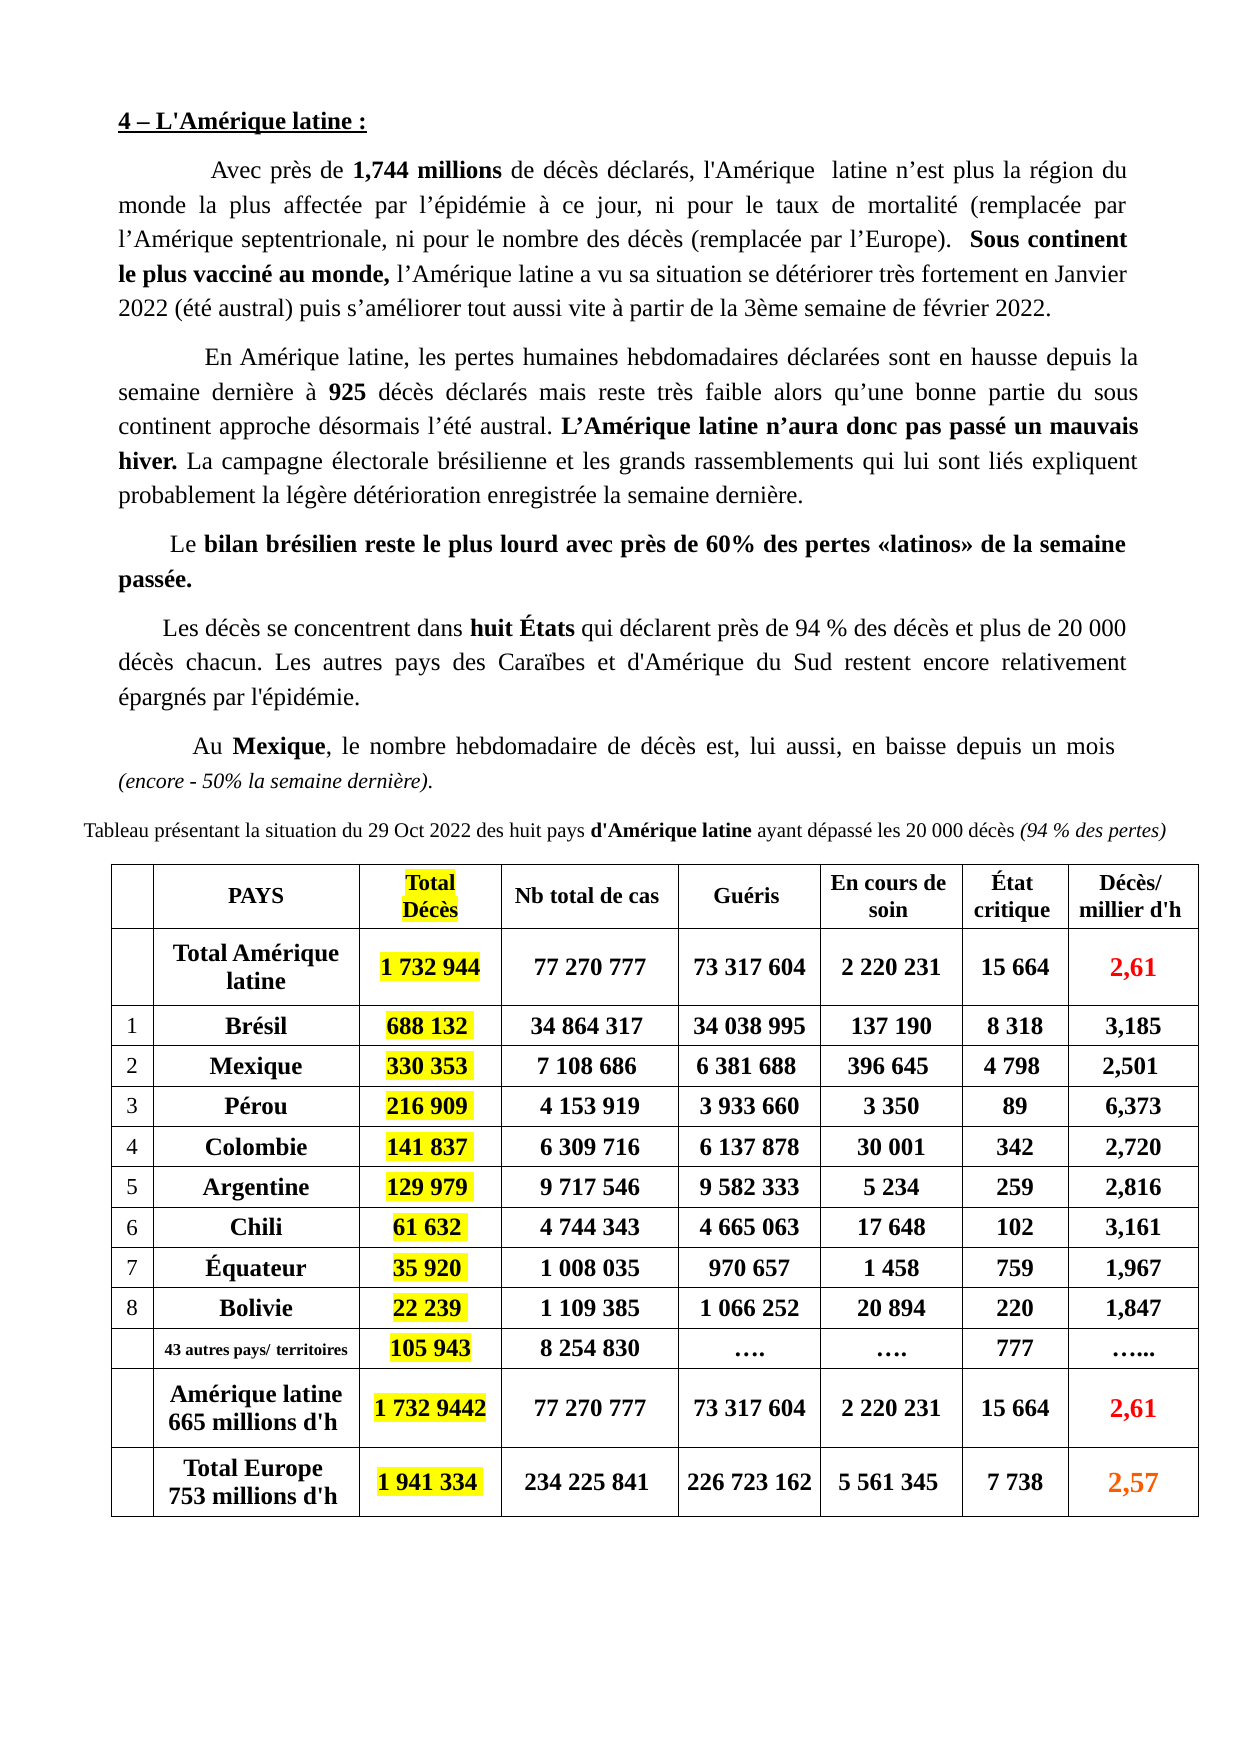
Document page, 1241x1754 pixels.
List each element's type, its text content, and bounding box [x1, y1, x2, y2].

table_cell 759 [963, 1248, 1068, 1287]
table_cell 8 254 830 [502, 1329, 678, 1368]
table_cell 43 autres pays/ territoires [154, 1329, 359, 1368]
text 4 – L'Amérique latine : [118, 106, 1163, 135]
table_cell 20 894 [821, 1288, 962, 1327]
table_cell 35 920 [360, 1248, 501, 1287]
table_cell Argentine [154, 1167, 359, 1207]
table_cell 234 225 841 [502, 1448, 678, 1516]
table_header Guéris [679, 865, 820, 928]
table_cell 6 [112, 1208, 153, 1247]
table_cell 777 [963, 1329, 1068, 1368]
table_cell 1 008 035 [502, 1248, 678, 1287]
table_cell 22 239 [360, 1288, 501, 1327]
text Les décès se concentrent dans huit États qui déclarent près de 94 % des décès et plus de 20 000 décès chacun. Les autres pays des Caraïbes et d'Amérique du Sud restent encore relativement épargnés par l'épidémie. [118, 613, 1127, 711]
table_cell 61 632 [360, 1208, 501, 1247]
table_cell [112, 1329, 153, 1368]
table_cell 1,847 [1069, 1288, 1198, 1327]
table_cell Colombie [154, 1127, 359, 1166]
table_cell 5 234 [821, 1167, 962, 1207]
table_cell 137 190 [821, 1006, 962, 1045]
table_cell 6 381 688 [679, 1046, 820, 1086]
table_cell [112, 1369, 153, 1447]
table_cell 30 001 [821, 1127, 962, 1166]
text Tableau présentant la situation du 29 Oct 2022 des huit pays d'Amérique latine ayant dépassé les 20 000 décès (94 % des pertes) [71, 814, 1198, 843]
table_header État critique [963, 865, 1068, 928]
table_cell 3 [112, 1087, 153, 1126]
table_cell 129 979 [360, 1167, 501, 1207]
table_cell Amérique latine 665 millions d'h [154, 1369, 359, 1447]
table_cell 73 317 604 [679, 929, 820, 1005]
table_cell 2,61 [1069, 929, 1198, 1005]
table_header [112, 865, 153, 928]
table_cell 34 038 995 [679, 1006, 820, 1045]
table_cell 1 066 252 [679, 1288, 820, 1327]
table_cell 1 [112, 1006, 153, 1045]
table_cell 5 561 345 [821, 1448, 962, 1516]
table_cell 77 270 777 [502, 1369, 678, 1447]
table_cell 1 732 944 [360, 929, 501, 1005]
table_cell 259 [963, 1167, 1068, 1207]
table_cell 2 [112, 1046, 153, 1086]
table_cell 220 [963, 1288, 1068, 1327]
table_cell Pérou [154, 1087, 359, 1126]
table_cell …. [821, 1329, 962, 1368]
table_cell Total Amérique latine [154, 929, 359, 1005]
table_cell 89 [963, 1087, 1068, 1126]
text Avec près de 1,744 millions de décès déclarés, l'Amérique latine n’est plus la région du monde la plus affectée par l’épidémie à ce jour, ni pour le taux de mortalité (remplacée par l’Amérique septentrionale, ni pour le nombre des décès (remplacée par l’Europe). Sous continent le plus vacciné au monde, l’Amérique latine a vu sa situation se détériorer très fortement en Janvier 2022 (été austral) puis s’améliorer tout aussi vite à partir de la 3ème semaine de février 2022. [118, 155, 1127, 322]
table_header Total Décès [360, 865, 501, 928]
table_cell 15 664 [963, 929, 1068, 1005]
table_cell 2,57 [1069, 1448, 1198, 1516]
table_cell 34 864 317 [502, 1006, 678, 1045]
table_cell 2,816 [1069, 1167, 1198, 1207]
table_cell 2 220 231 [821, 929, 962, 1005]
text En Amérique latine, les pertes humaines hebdomadaires déclarées sont en hausse depuis la semaine dernière à 925 décès déclarés mais reste très faible alors qu’une bonne partie du sous continent approche désormais l’été austral. L’Amérique latine n’aura donc pas passé un mauvais hiver. La campagne électorale brésilienne et les grands rassemblements qui lui sont liés expliquent probablement la légère détérioration enregistrée la semaine dernière. [118, 342, 1139, 509]
table_cell 4 798 [963, 1046, 1068, 1086]
table_cell 688 132 [360, 1006, 501, 1045]
table_cell 6,373 [1069, 1087, 1198, 1126]
table_cell 4 [112, 1127, 153, 1166]
table_cell Total Europe 753 millions d'h [154, 1448, 359, 1516]
table_cell 970 657 [679, 1248, 820, 1287]
table_cell 1,967 [1069, 1248, 1198, 1287]
table_cell 8 318 [963, 1006, 1068, 1045]
table_cell 17 648 [821, 1208, 962, 1247]
table_cell 342 [963, 1127, 1068, 1166]
table_cell 396 645 [821, 1046, 962, 1086]
table_cell 1 458 [821, 1248, 962, 1287]
table_cell 6 137 878 [679, 1127, 820, 1166]
table_cell 15 664 [963, 1369, 1068, 1447]
table_cell 1 109 385 [502, 1288, 678, 1327]
table_cell 7 108 686 [502, 1046, 678, 1086]
table_cell 5 [112, 1167, 153, 1207]
table_header En cours de soin [821, 865, 962, 928]
table_cell 2,61 [1069, 1369, 1198, 1447]
table_cell Chili [154, 1208, 359, 1247]
table_cell 4 153 919 [502, 1087, 678, 1126]
table_cell 216 909 [360, 1087, 501, 1126]
table_cell 4 744 343 [502, 1208, 678, 1247]
table_header Nb total de cas [502, 865, 678, 928]
table_cell …... [1069, 1329, 1198, 1368]
table_header Décès/ millier d'h [1069, 865, 1198, 928]
table_cell 226 723 162 [679, 1448, 820, 1516]
table_cell 8 [112, 1288, 153, 1327]
table_cell 77 270 777 [502, 929, 678, 1005]
table_cell Brésil [154, 1006, 359, 1045]
table_cell 2,720 [1069, 1127, 1198, 1166]
text Le bilan brésilien reste le plus lourd avec près de 60% des pertes «latinos» de la semaine passée. [118, 529, 1127, 592]
table_cell Bolivie [154, 1288, 359, 1327]
table_cell …. [679, 1329, 820, 1368]
table_cell 3 933 660 [679, 1087, 820, 1126]
table_cell 1 941 334 [360, 1448, 501, 1516]
table_cell 7 [112, 1248, 153, 1287]
table_cell 3,185 [1069, 1006, 1198, 1045]
table_header PAYS [154, 865, 359, 928]
table_cell 2 220 231 [821, 1369, 962, 1447]
table_cell 1 732 9442 [360, 1369, 501, 1447]
table_cell 9 582 333 [679, 1167, 820, 1207]
table_cell 4 665 063 [679, 1208, 820, 1247]
table_cell 141 837 [360, 1127, 501, 1166]
table_cell 7 738 [963, 1448, 1068, 1516]
table_cell 3 350 [821, 1087, 962, 1126]
table_cell 2,501 [1069, 1046, 1198, 1086]
table_cell [112, 1448, 153, 1516]
text Au Mexique, le nombre hebdomadaire de décès est, lui aussi, en baisse depuis un mois (encore - 50% la semaine dernière). [118, 731, 1116, 794]
table_cell 6 309 716 [502, 1127, 678, 1166]
table_cell 3,161 [1069, 1208, 1198, 1247]
table_cell 102 [963, 1208, 1068, 1247]
table_cell Équateur [154, 1248, 359, 1287]
table_cell 73 317 604 [679, 1369, 820, 1447]
table_cell [112, 929, 153, 1005]
table_cell 330 353 [360, 1046, 501, 1086]
table_cell 9 717 546 [502, 1167, 678, 1207]
table_cell Mexique [154, 1046, 359, 1086]
table_cell 105 943 [360, 1329, 501, 1368]
